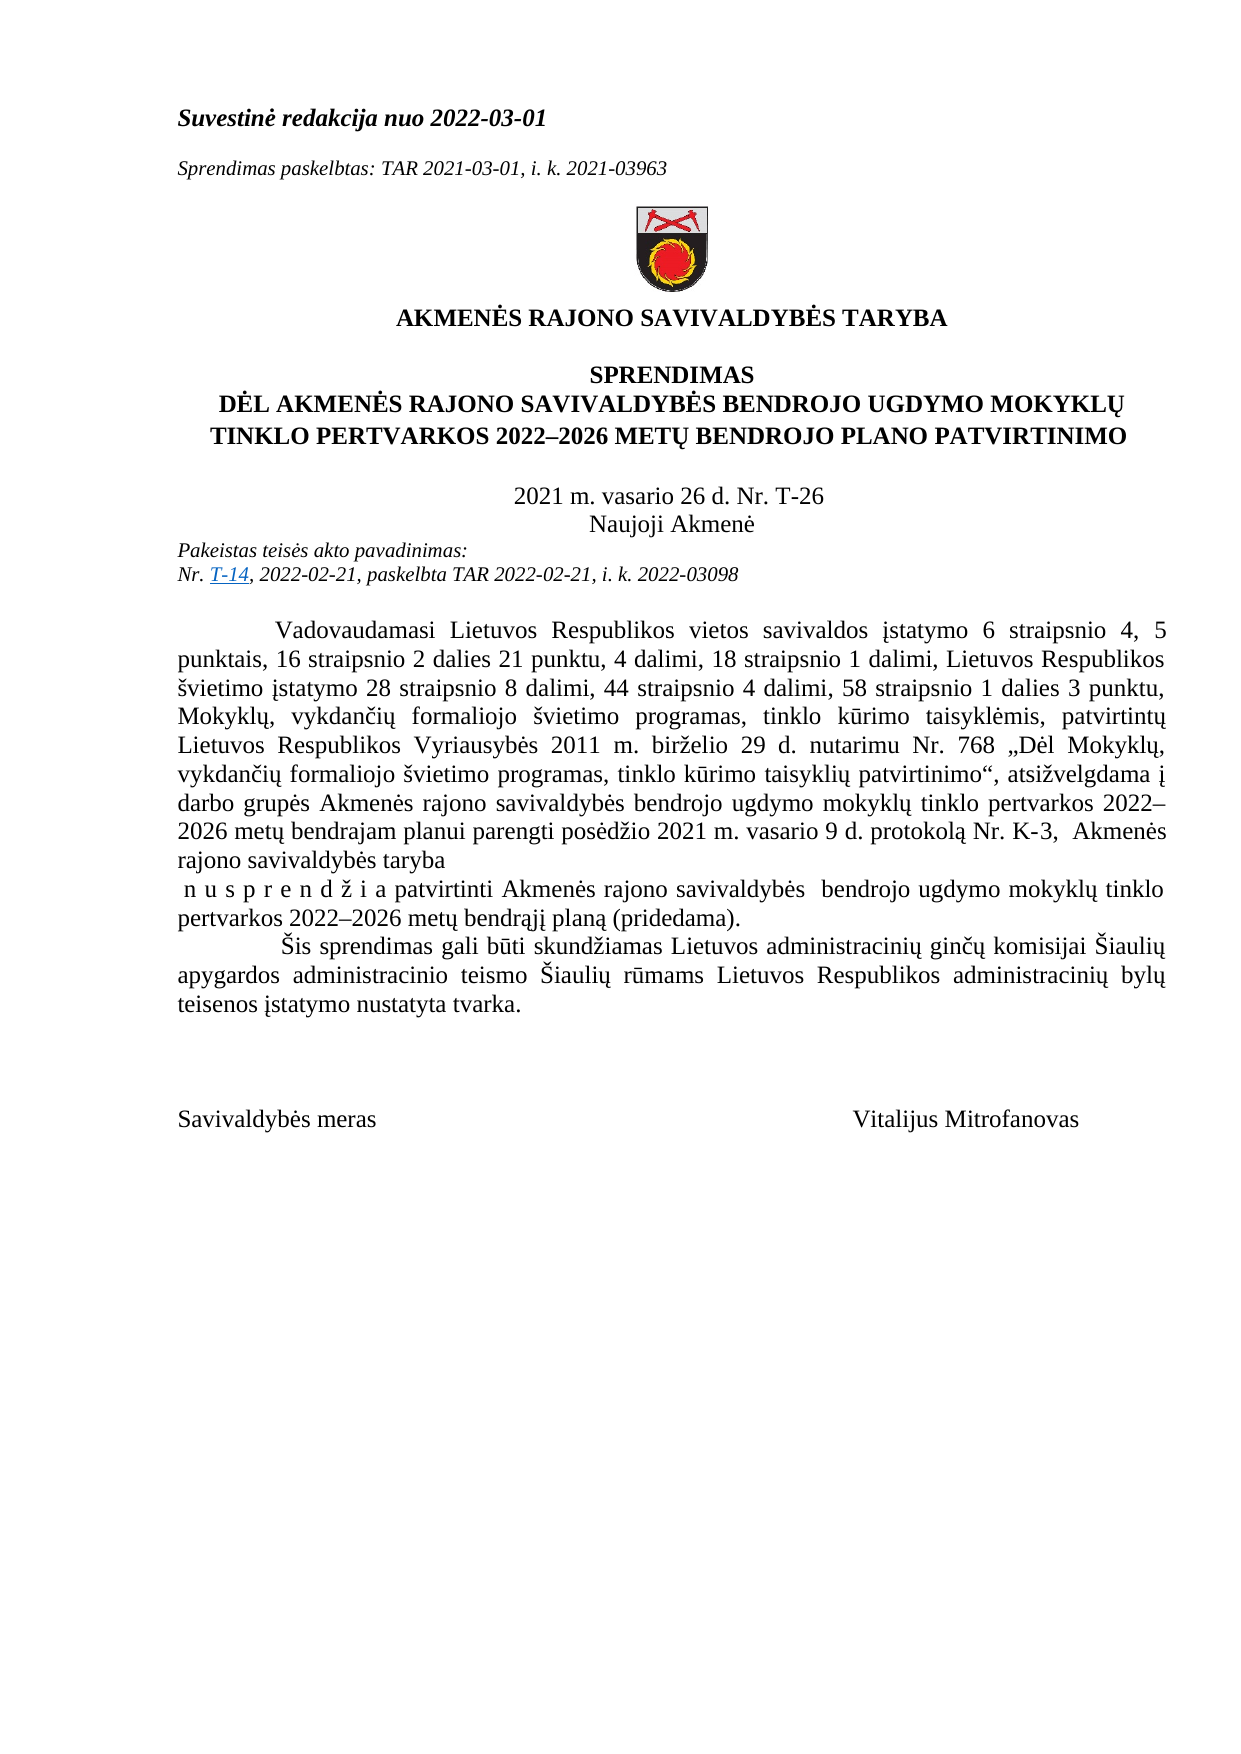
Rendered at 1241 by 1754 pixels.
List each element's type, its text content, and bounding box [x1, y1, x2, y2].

text Suvestinė redakcija nuo 2022-03-01 [177, 103, 1167, 132]
text Naujoji Akmenė [177, 509, 1167, 538]
text n u s p r e n d ž i a patvirtinti Akmenės rajono savivaldybės bendrojo ugdymo mokyklų tinklo pertvarkos 2022–2026 metų bendrąjį planą (pridedama). [177, 874, 1167, 931]
text Vadovaudamasi Lietuvos Respublikos vietos savivaldos įstatymo 6 straipsnio 4, 5 punktais, 16 straipsnio 2 dalies 21 punktu, 4 dalimi, 18 straipsnio 1 dalimi, Lietuvos Respublikos švietimo įstatymo 28 straipsnio 8 dalimi, 44 straipsnio 4 dalimi, 58 straipsnio 1 dalies 3 punktu, Mokyklų, vykdančių formaliojo švietimo programas, tinklo kūrimo taisyklėmis, patvirtintų Lietuvos Respublikos Vyriausybės 2011 m. birželio 29 d. nutarimu Nr. 768 „Dėl Mokyklų, vykdančių formaliojo švietimo programas, tinklo kūrimo taisyklių patvirtinimo“, atsižvelgdama į darbo grupės Akmenės rajono savivaldybės bendrojo ugdymo mokyklų tinklo pertvarkos 2022–2026 metų bendrajam planui parengti posėdžio 2021 m. vasario 9 d. protokolą Nr. K-3, Akmenės rajono savivaldybės taryba [177, 615, 1167, 874]
text SPRENDIMAS [177, 361, 1167, 389]
text Pakeistas teisės akto pavadinimas: [177, 538, 1167, 562]
text Šis sprendimas gali būti skundžiamas Lietuvos administracinių ginčų komisijai Šiaulių apygardos administracinio teismo Šiaulių rūmams Lietuvos Respublikos administracinių bylų teisenos įstatymo nustatyta tvarka. [177, 931, 1167, 1018]
text AKMENĖS RAJONO SAVIVALDYBĖS TARYBA [177, 303, 1167, 332]
text DĖL AKMENĖS RAJONO SAVIVALDYBĖS BENDROJO UGDYMO MOKYKLŲ TINKLO PERTVARKOS 2022–2026 METŲ BENDROJO PLANO PATVIRTINIMO [177, 389, 1167, 452]
text Sprendimas paskelbtas: TAR 2021-03-01, i. k. 2021-03963 [177, 156, 1167, 180]
text 2021 m. vasario 26 d. Nr. T-26 [177, 481, 1167, 509]
text Nr. T-14, 2022-02-21, paskelbta TAR 2022-02-21, i. k. 2022-03098 [177, 562, 1167, 586]
text Savivaldybės meras Vitalijus Mitrofanovas [177, 1104, 1167, 1133]
